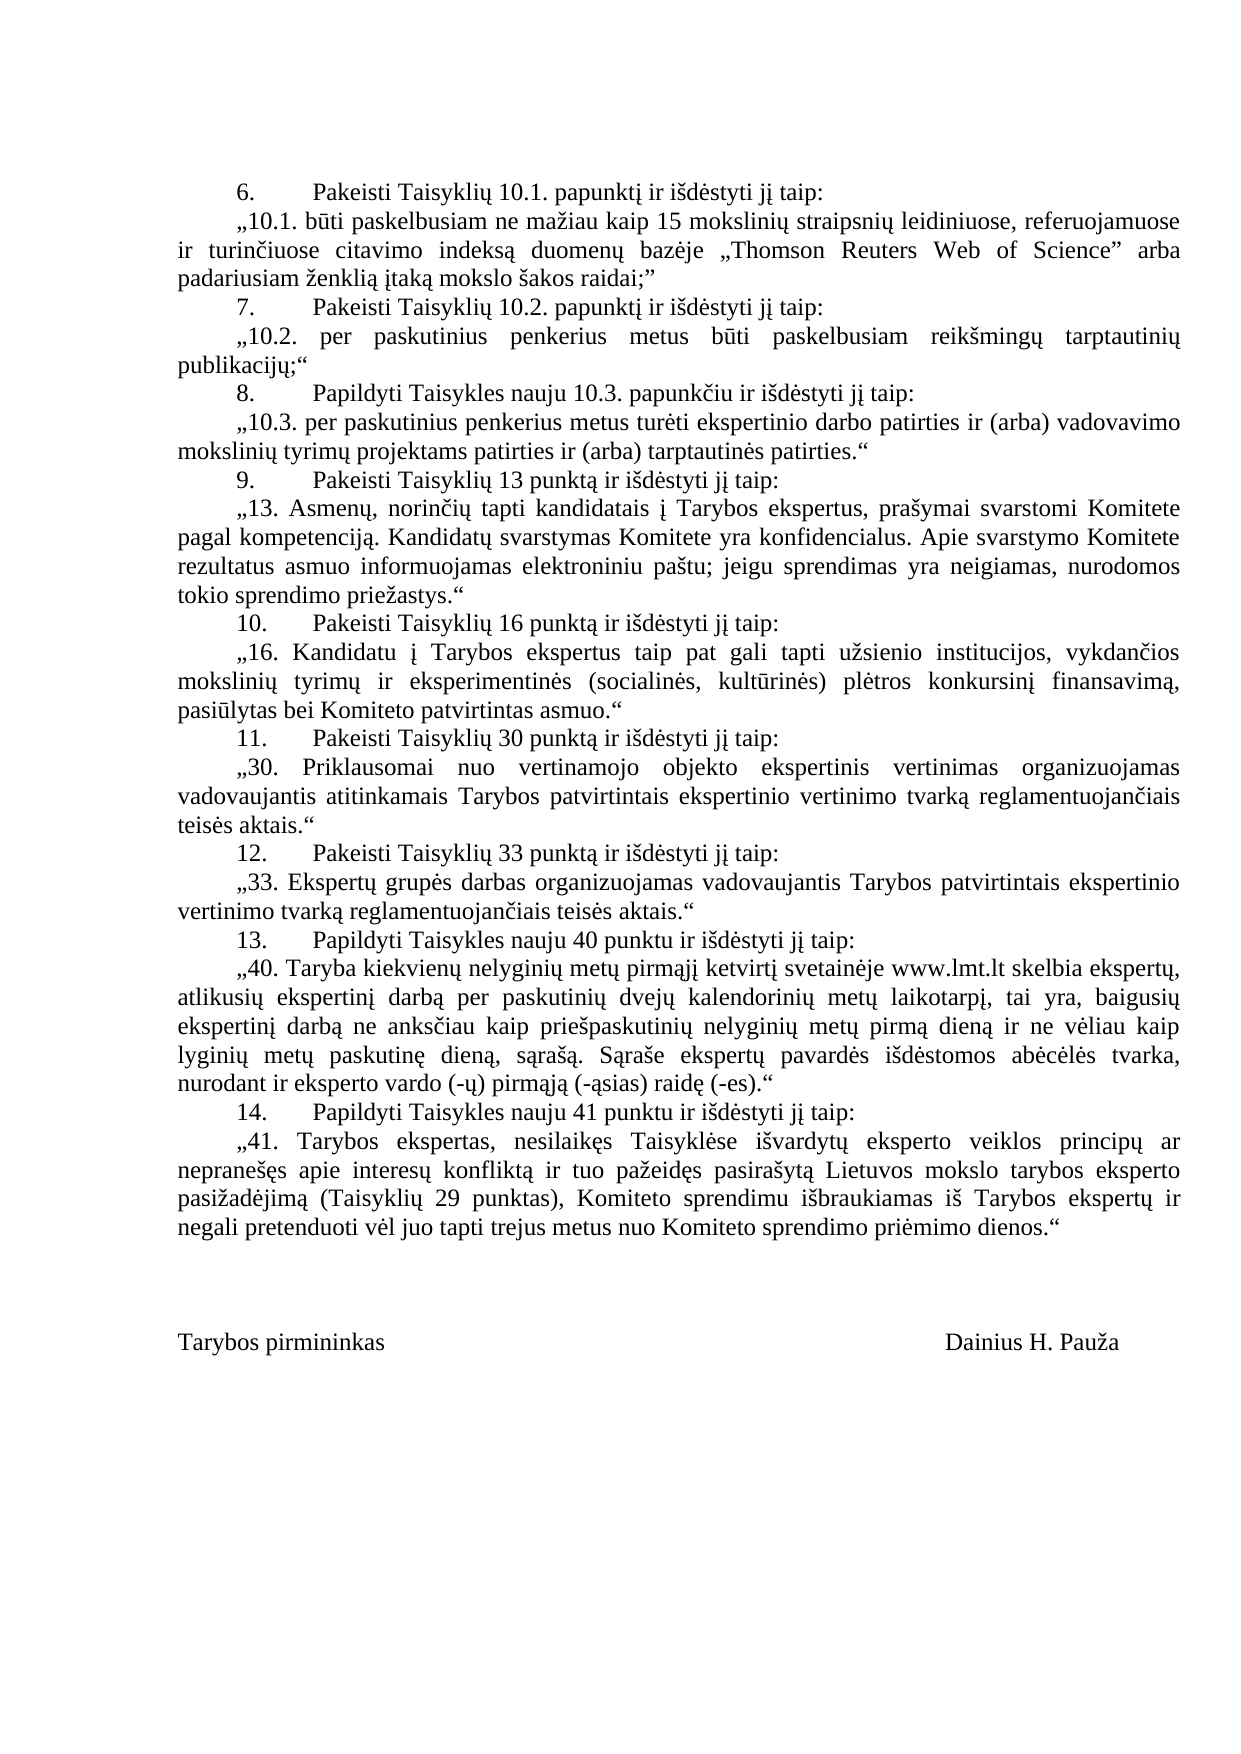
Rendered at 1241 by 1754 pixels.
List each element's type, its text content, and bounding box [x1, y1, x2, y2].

text Tarybos pirmininkas Dainius H. Pauža [177, 1327, 1181, 1356]
text 10. Pakeisti Taisyklių 16 punktą ir išdėstyti jį taip: [177, 608, 1181, 637]
text „33. Ekspertų grupės darbas organizuojamas vadovaujantis Tarybos patvirtintais ekspertinio vertinimo tvarką reglamentuojančiais teisės aktais.“ [177, 867, 1181, 925]
text 6. Pakeisti Taisyklių 10.1. papunktį ir išdėstyti jį taip: [177, 177, 1181, 206]
text 9. Pakeisti Taisyklių 13 punktą ir išdėstyti jį taip: [177, 465, 1181, 493]
text 7. Pakeisti Taisyklių 10.2. papunktį ir išdėstyti jį taip: [177, 292, 1181, 321]
text „10.1. būti paskelbusiam ne mažiau kaip 15 mokslinių straipsnių leidiniuose, referuojamuose ir turinčiuose citavimo indeksą duomenų bazėje „Thomson Reuters Web of Science” arba padariusiam ženklią įtaką mokslo šakos raidai;” [177, 206, 1181, 292]
text 14. Papildyti Taisykles nauju 41 punktu ir išdėstyti jį taip: [177, 1097, 1181, 1126]
text 13. Papildyti Taisykles nauju 40 punktu ir išdėstyti jį taip: [177, 925, 1181, 953]
text „10.2. per paskutinius penkerius metus būti paskelbusiam reikšmingų tarptautinių publikacijų;“ [177, 321, 1181, 378]
text 11. Pakeisti Taisyklių 30 punktą ir išdėstyti jį taip: [177, 723, 1181, 752]
text „30. Priklausomai nuo vertinamojo objekto ekspertinis vertinimas organizuojamas vadovaujantis atitinkamais Tarybos patvirtintais ekspertinio vertinimo tvarką reglamentuojančiais teisės aktais.“ [177, 752, 1181, 838]
text „13. Asmenų, norinčių tapti kandidatais į Tarybos ekspertus, prašymai svarstomi Komitete pagal kompetenciją. Kandidatų svarstymas Komitete yra konfidencialus. Apie svarstymo Komitete rezultatus asmuo informuojamas elektroniniu paštu; jeigu sprendimas yra neigiamas, nurodomos tokio sprendimo priežastys.“ [177, 493, 1181, 608]
text „41. Tarybos ekspertas, nesilaikęs Taisyklėse išvardytų eksperto veiklos principų ar nepranešęs apie interesų konfliktą ir tuo pažeidęs pasirašytą Lietuvos mokslo tarybos eksperto pasižadėjimą (Taisyklių 29 punktas), Komiteto sprendimu išbraukiamas iš Tarybos ekspertų ir negali pretenduoti vėl juo tapti trejus metus nuo Komiteto sprendimo priėmimo dienos.“ [177, 1126, 1181, 1241]
text „16. Kandidatu į Tarybos ekspertus taip pat gali tapti užsienio institucijos, vykdančios mokslinių tyrimų ir eksperimentinės (socialinės, kultūrinės) plėtros konkursinį finansavimą, pasiūlytas bei Komiteto patvirtintas asmuo.“ [177, 637, 1181, 723]
text „10.3. per paskutinius penkerius metus turėti ekspertinio darbo patirties ir (arba) vadovavimo mokslinių tyrimų projektams patirties ir (arba) tarptautinės patirties.“ [177, 407, 1181, 465]
text 8. Papildyti Taisykles nauju 10.3. papunkčiu ir išdėstyti jį taip: [177, 378, 1181, 407]
text 12. Pakeisti Taisyklių 33 punktą ir išdėstyti jį taip: [177, 838, 1181, 867]
text „40. Taryba kiekvienų nelyginių metų pirmąjį ketvirtį svetainėje www.lmt.lt skelbia ekspertų, atlikusių ekspertinį darbą per paskutinių dvejų kalendorinių metų laikotarpį, tai yra, baigusių ekspertinį darbą ne anksčiau kaip priešpaskutinių nelyginių metų pirmą dieną ir ne vėliau kaip lyginių metų paskutinę dieną, sąrašą. Sąraše ekspertų pavardės išdėstomos abėcėlės tvarka, nurodant ir eksperto vardo (-ų) pirmąją (-ąsias) raidę (-es).“ [177, 953, 1181, 1097]
